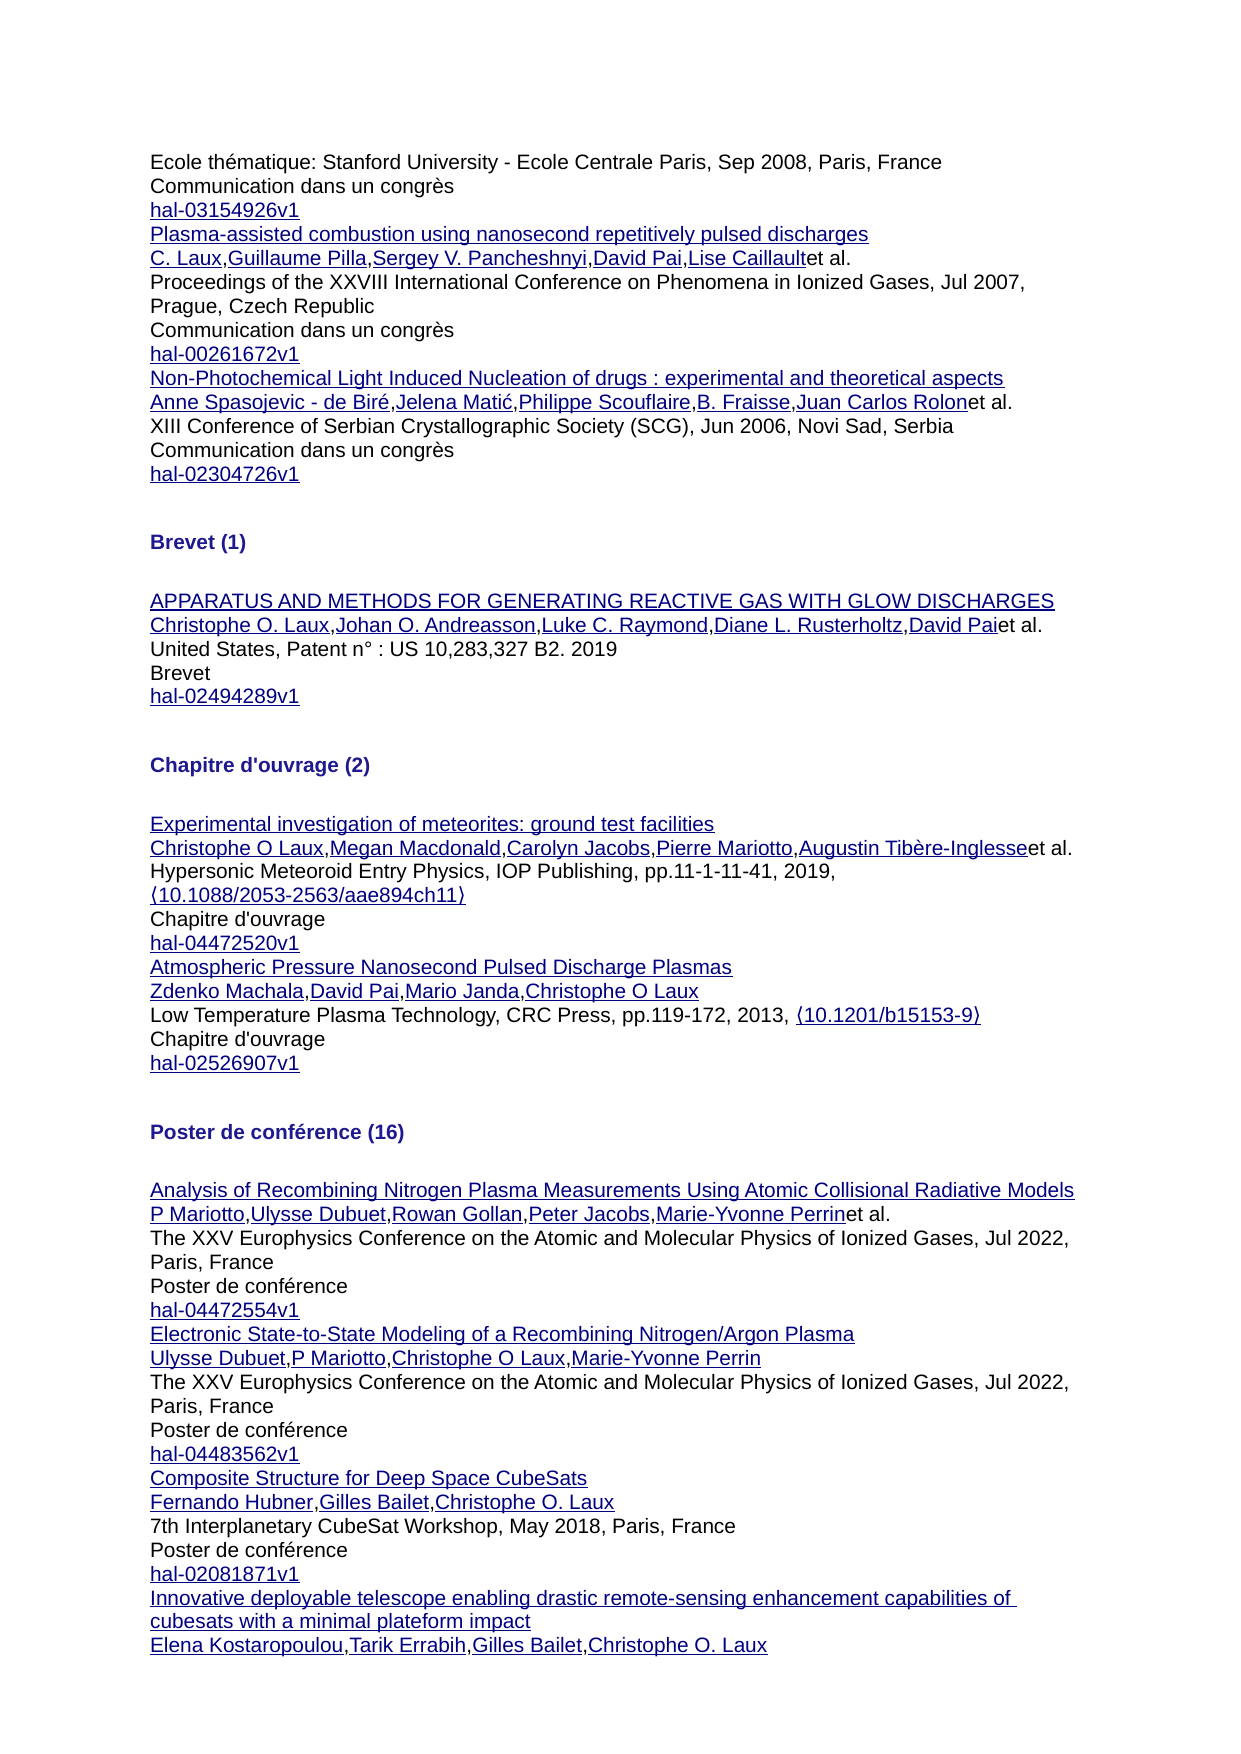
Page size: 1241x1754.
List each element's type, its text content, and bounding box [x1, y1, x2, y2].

table_cell Atmospheric Pressure Nanosecond Pulsed Discharge Plasmas Zdenko Machala,David Pai,Mario Janda,Christophe O Laux Low Temperature Plasma Technology, CRC Press, pp.119-172, 2013, ⟨10.1201/b15153-9⟩ Chapitre d'ouvrage hal-02526907v1 [150, 955, 1090, 1075]
table_cell Innovative deployable telescope enabling drastic remote-sensing enhancement capabilities of cubesats with a minimal plateform impact Elena Kostaropoulou,Tarik Errabih,Gilles Bailet,Christophe O. Laux [150, 1585, 1090, 1657]
table_cell Non-Photochemical Light Induced Nucleation of drugs : experimental and theoretical aspects Anne Spasojevic - de Biré,Jelena Matić,Philippe Scouflaire,B. Fraisse,Juan Carlos Rolonet al. XIII Conference of Serbian Crystallographic Society (SCG), Jun 2006, Novi Sad, Serbia Communication dans un congrès hal-02304726v1 [150, 366, 1090, 485]
table_cell Electronic State-to-State Modeling of a Recombining Nitrogen/Argon Plasma Ulysse Dubuet,P Mariotto,Christophe O Laux,Marie-Yvonne Perrin The XXV Europhysics Conference on the Atomic and Molecular Physics of Ionized Gases, Jul 2022, Paris, France Poster de conférence hal-04483562v1 [150, 1322, 1090, 1466]
table_header APPARATUS AND METHODS FOR GENERATING REACTIVE GAS WITH GLOW DISCHARGES Christophe O. Laux,Johan O. Andreasson,Luke C. Raymond,Diane L. Rusterholtz,David Paiet al. United States, Patent n° : US 10,283,327 B2. 2019 Brevet hal-02494289v1 [150, 589, 1090, 708]
table_cell Composite Structure for Deep Space CubeSats Fernando Hubner,Gilles Bailet,Christophe O. Laux 7th Interplanetary CubeSat Workshop, May 2018, Paris, France Poster de conférence hal-02081871v1 [150, 1466, 1090, 1585]
table_header Analysis of Recombining Nitrogen Plasma Measurements Using Atomic Collisional Radiative Models P Mariotto,Ulysse Dubuet,Rowan Gollan,Peter Jacobs,Marie-Yvonne Perrinet al. The XXV Europhysics Conference on the Atomic and Molecular Physics of Ionized Gases, Jul 2022, Paris, France Poster de conférence hal-04472554v1 [150, 1178, 1090, 1322]
table_header Experimental investigation of meteorites: ground test facilities Christophe O Laux,Megan Macdonald,Carolyn Jacobs,Pierre Mariotto,Augustin Tibère-Inglesseet al. Hypersonic Meteoroid Entry Physics, IOP Publishing, pp.11-1-11-41, 2019, ⟨10.1088/2053-2563/aae894ch11⟩ Chapitre d'ouvrage hal-04472520v1 [150, 811, 1090, 955]
table_cell Ecole thématique: Stanford University - Ecole Centrale Paris, Sep 2008, Paris, France Communication dans un congrès hal-03154926v1 [150, 150, 1090, 222]
subtitle Chapitre d'ouvrage (2) [150, 753, 1090, 777]
subtitle Poster de conférence (16) [150, 1120, 1090, 1144]
table_cell Plasma-assisted combustion using nanosecond repetitively pulsed discharges C. Laux,Guillaume Pilla,Sergey V. Pancheshnyi,David Pai,Lise Caillaultet al. Proceedings of the XXVIII International Conference on Phenomena in Ionized Gases, Jul 2007, Prague, Czech Republic Communication dans un congrès hal-00261672v1 [150, 222, 1090, 366]
subtitle Brevet (1) [150, 530, 1090, 554]
